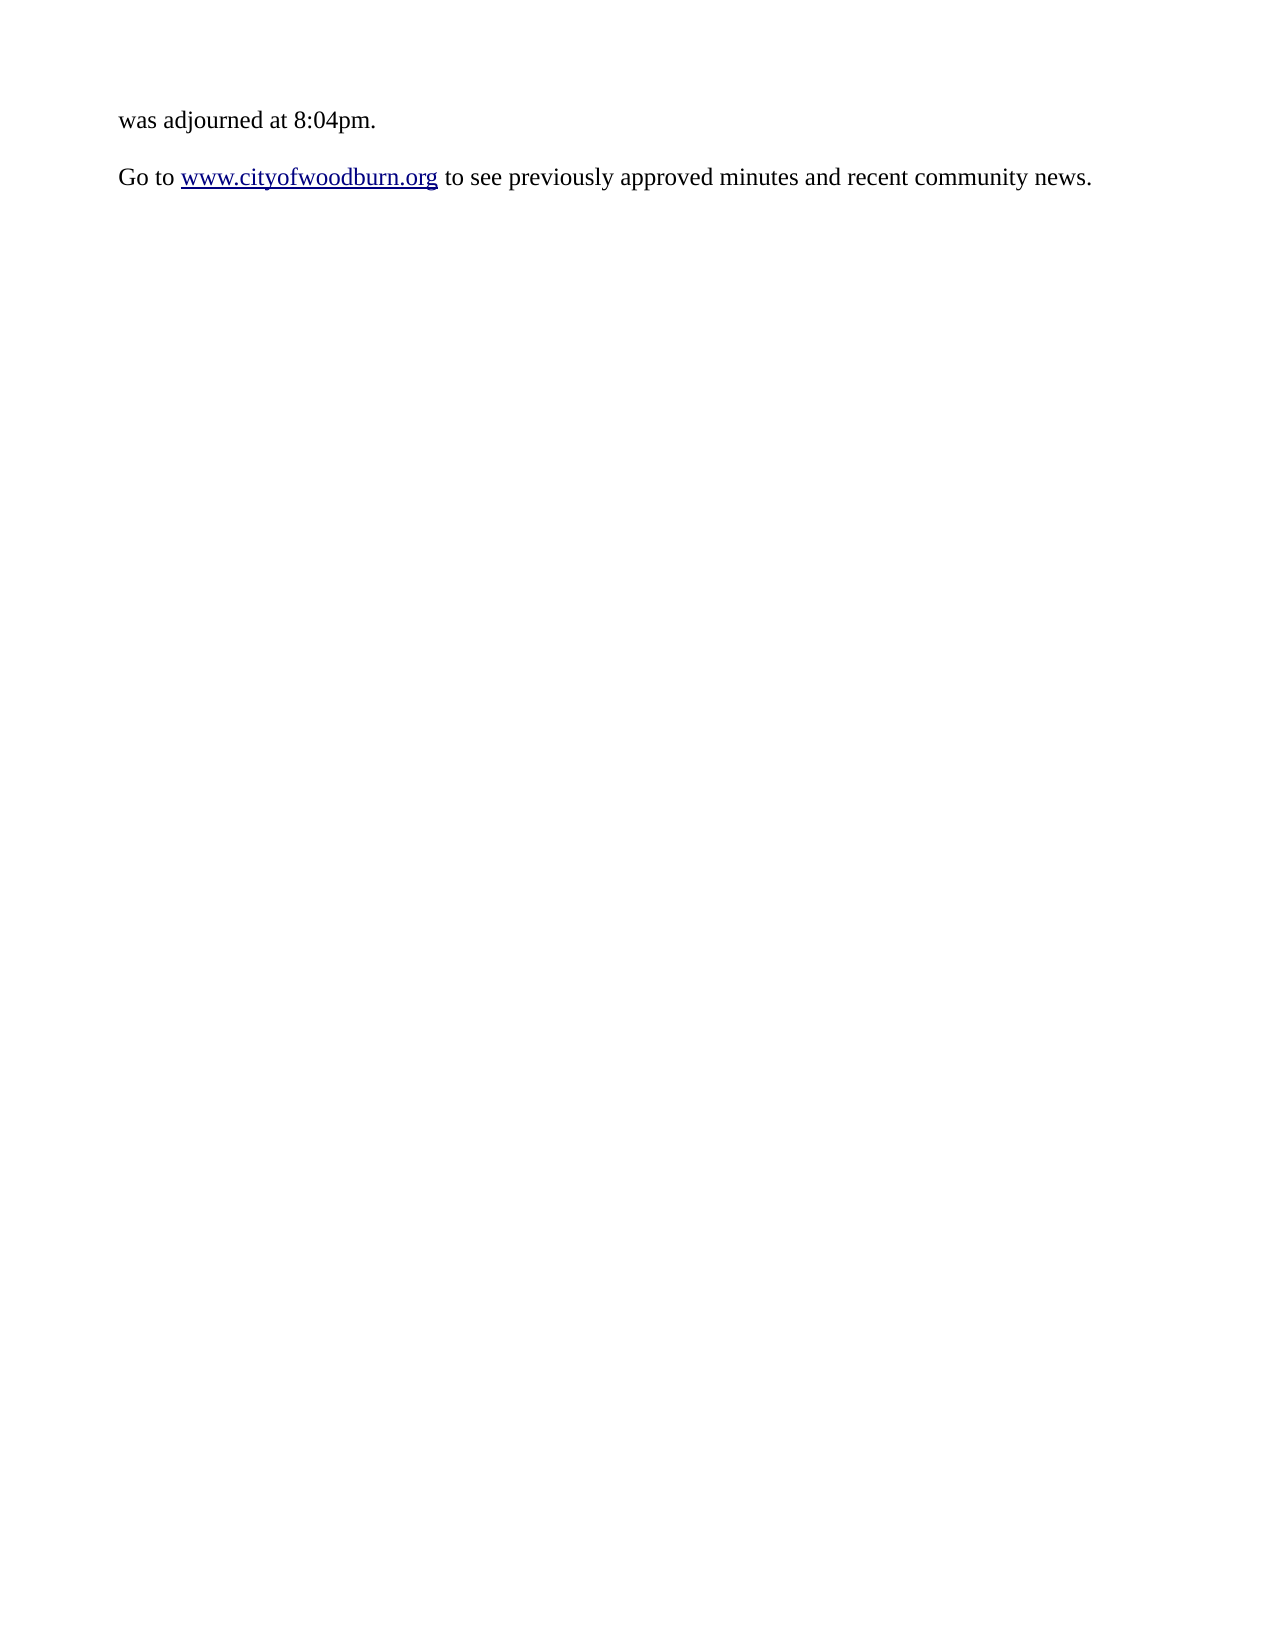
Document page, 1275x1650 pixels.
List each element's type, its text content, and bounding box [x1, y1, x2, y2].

text Go to www.cityofwoodburn.org to see previously approved minutes and recent community news. [118, 162, 1157, 191]
text was adjourned at 8:04pm. [118, 105, 1157, 134]
